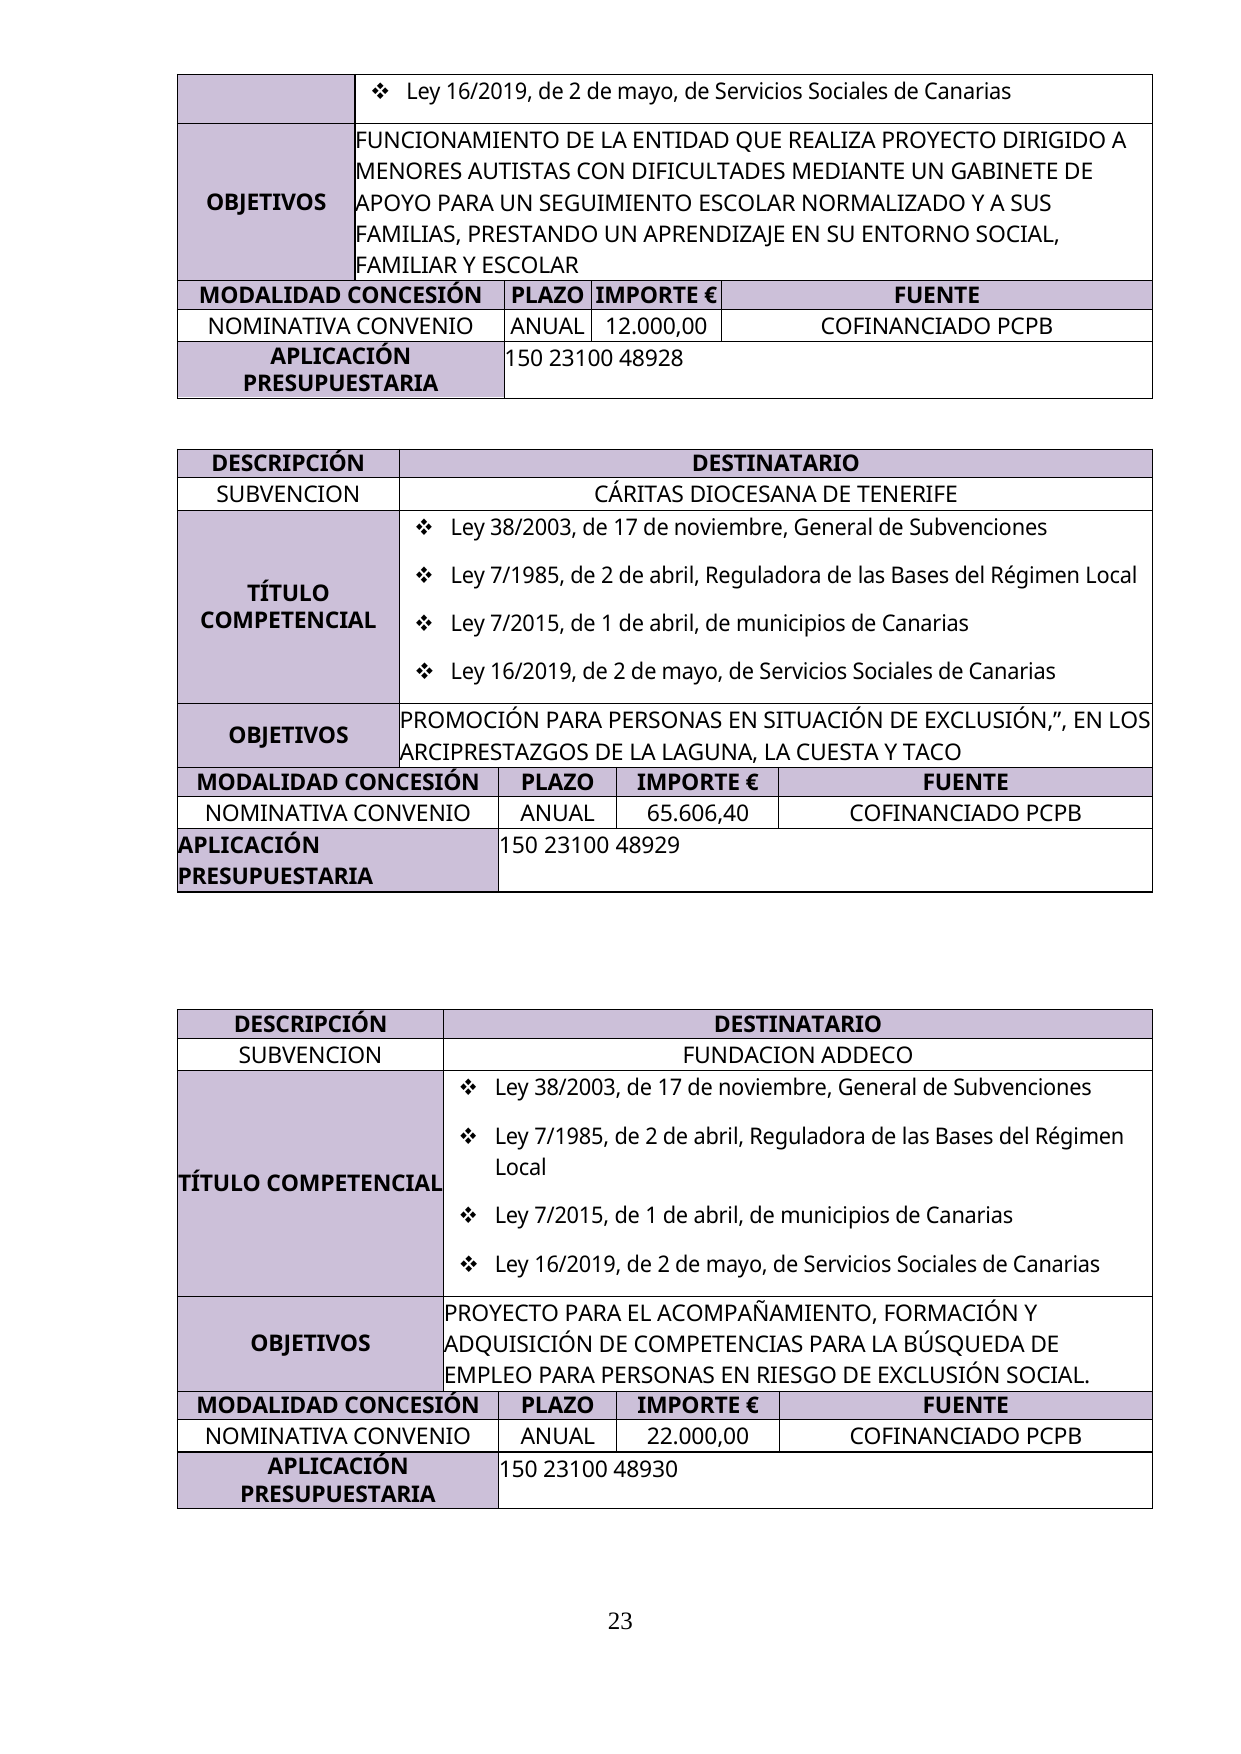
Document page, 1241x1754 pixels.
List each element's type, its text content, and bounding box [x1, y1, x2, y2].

table_header DESCRIPCIÓN [178, 450, 399, 477]
table_cell Ley 38/2003, de 17 de noviembre, General de Subvenciones Ley 7/1985, de 2 de abril, Reguladora de las Bases del Régimen Local Ley 7/2015, de 1 de abril, de municipios de Canarias Ley 16/2019, de 2 de mayo, de Servicios Sociales de Canarias [400, 511, 1152, 703]
table_cell IMPORTE € [592, 281, 721, 309]
table_cell FUNCIONAMIENTO DE LA ENTIDAD QUE REALIZA PROYECTO DIRIGIDO A MENORES AUTISTAS CON DIFICULTADES MEDIANTE UN GABINETE DE APOYO PARA UN SEGUIMIENTO ESCOLAR NORMALIZADO Y A SUS FAMILIAS, PRESTANDO UN APRENDIZAJE EN SU ENTORNO SOCIAL, FAMILIAR Y ESCOLAR [356, 124, 1152, 280]
table_cell NOMINATIVA CONVENIO [178, 797, 498, 828]
table_cell OBJETIVOS [178, 704, 399, 767]
table_cell IMPORTE € [617, 768, 778, 796]
table_cell APLICACIÓN PRESUPUESTARIA [178, 1453, 498, 1508]
table_cell 150 23100 48928 [505, 342, 1152, 397]
table_cell MODALIDAD CONCESIÓN [178, 768, 498, 796]
table_cell OBJETIVOS [178, 1297, 443, 1391]
table_cell COFINANCIADO PCPB [722, 310, 1152, 341]
table_cell PROMOCIÓN PARA PERSONAS EN SITUACIÓN DE EXCLUSIÓN,”, EN LOS ARCIPRESTAZGOS DE LA LAGUNA, LA CUESTA Y TACO [400, 704, 1152, 767]
table_cell ANUAL [499, 1420, 616, 1451]
table_cell OBJETIVOS [178, 124, 354, 280]
table_cell FUENTE [722, 281, 1152, 309]
table_cell NOMINATIVA CONVENIO [178, 1420, 498, 1451]
table_cell 22.000,00 [617, 1420, 779, 1451]
table_cell PROYECTO PARA EL ACOMPAÑAMIENTO, FORMACIÓN Y ADQUISICIÓN DE COMPETENCIAS PARA LA BÚSQUEDA DE EMPLEO PARA PERSONAS EN RIESGO DE EXCLUSIÓN SOCIAL. [444, 1297, 1152, 1391]
table_cell 150 23100 48930 [499, 1453, 1152, 1508]
table_cell FUENTE [780, 1392, 1152, 1419]
table_cell CÁRITAS DIOCESANA DE TENERIFE [400, 478, 1152, 509]
table_cell MODALIDAD CONCESIÓN [178, 1392, 498, 1419]
table_cell APLICACIÓN PRESUPUESTARIA [178, 829, 498, 891]
table_cell SUBVENCION [178, 1039, 443, 1070]
table_cell ANUAL [505, 310, 591, 341]
table_cell 150 23100 48929 [499, 829, 1152, 891]
table_cell MODALIDAD CONCESIÓN [178, 281, 504, 309]
table_cell ANUAL [499, 797, 616, 828]
table_cell APLICACIÓN PRESUPUESTARIA [178, 342, 504, 397]
table_cell NOMINATIVA CONVENIO [178, 310, 504, 341]
table_cell COFINANCIADO PCPB [779, 797, 1152, 828]
table_cell FUNDACION ADDECO [444, 1039, 1152, 1070]
table_cell 12.000,00 [592, 310, 721, 341]
table_cell [178, 75, 354, 123]
table_cell TÍTULO COMPETENCIAL [178, 511, 399, 703]
table_cell PLAZO [499, 1392, 616, 1419]
table_cell 65.606,40 [617, 797, 778, 828]
table_cell Ley 38/2003, de 17 de noviembre, General de Subvenciones Ley 7/1985, de 2 de abril, Reguladora de las Bases del Régimen Local Ley 7/2015, de 1 de abril, de municipios de Canarias Ley 16/2019, de 2 de mayo, de Servicios Sociales de Canarias [444, 1071, 1152, 1296]
table_cell SUBVENCION [178, 478, 399, 509]
table_cell IMPORTE € [617, 1392, 779, 1419]
table_cell PLAZO [505, 281, 591, 309]
table_header DESTINATARIO [400, 450, 1152, 477]
table_cell COFINANCIADO PCPB [780, 1420, 1152, 1451]
table_cell PLAZO [499, 768, 616, 796]
table_cell TÍTULO COMPETENCIAL [178, 1071, 443, 1296]
table_cell Ley 38/2003, de 17 de noviembre, General de Subvenciones Ley 7/1985, de 2 de abril, Reguladora de las Bases del Régimen Local Ley 7/2015, de 1 de abril, de municipios de Canarias Ley 16/2019, de 2 de mayo, de Servicios Sociales de Canarias [356, 75, 1152, 123]
table_header DESTINATARIO [444, 1010, 1152, 1038]
table_header DESCRIPCIÓN [178, 1010, 443, 1038]
table_cell FUENTE [779, 768, 1152, 796]
